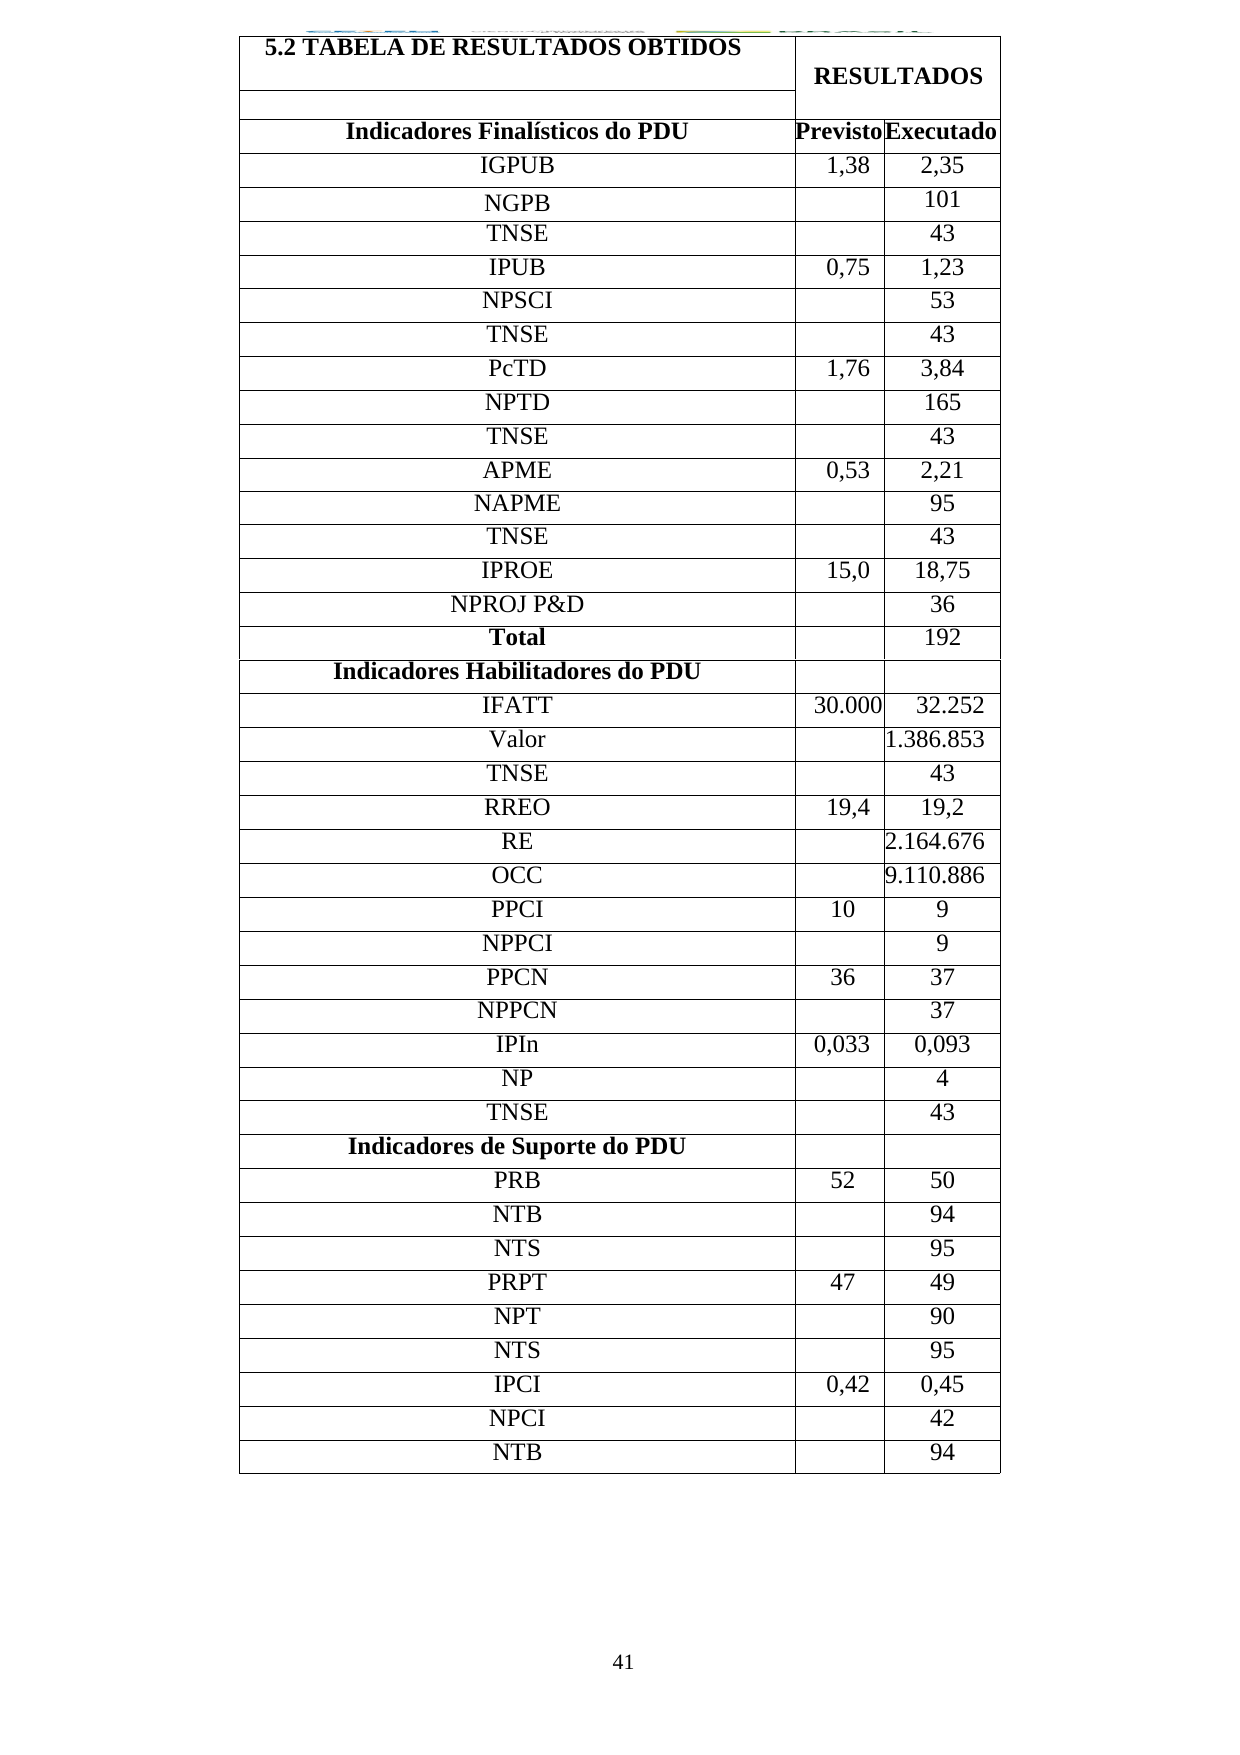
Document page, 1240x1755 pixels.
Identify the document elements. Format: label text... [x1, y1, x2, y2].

table_cell 43 [885, 1125, 1000, 1134]
table_cell [796, 391, 884, 424]
table_cell 2.164.676 [885, 854, 1000, 863]
table_cell 30.000 [796, 694, 884, 727]
table_cell 42 [885, 1431, 1000, 1440]
table_cell NTS [240, 1363, 795, 1372]
table_cell Indicadores Finalísticos do PDU [240, 144, 795, 153]
table_cell NTB [240, 1227, 795, 1236]
table_cell 10 [796, 898, 884, 931]
table_cell 9 [885, 922, 1000, 931]
table_cell NPPCN [240, 1024, 795, 1033]
table_cell 50 [885, 1193, 1000, 1202]
table_cell 43 [885, 246, 1000, 255]
table_cell 1,23 [885, 280, 1000, 288]
table_cell [796, 1237, 884, 1270]
table_cell [796, 728, 884, 761]
table_cell 94 [885, 1465, 1000, 1473]
table_cell 95 [885, 1363, 1000, 1372]
table_cell 1,38 [796, 154, 884, 187]
table_cell NPPCI [240, 956, 795, 965]
table_cell TNSE [240, 549, 795, 558]
table_cell PRB [240, 1193, 795, 1202]
table_cell 9 [885, 956, 1000, 965]
table_cell IPCI [240, 1397, 795, 1406]
table_cell 52 [796, 1169, 884, 1202]
table_cell TNSE [240, 786, 795, 795]
table_cell PPCI [240, 922, 795, 931]
table_cell 18,75 [885, 583, 1000, 592]
table_cell PcTD [240, 381, 795, 390]
table_cell 36 [885, 617, 1000, 626]
table_cell APME [240, 483, 795, 491]
table_cell IPROE [240, 583, 795, 592]
table_cell 1.386.853 [885, 752, 1000, 761]
table_cell Executado [885, 144, 1000, 153]
table_cell NP [240, 1092, 795, 1100]
table_cell 0,53 [796, 459, 884, 491]
table_cell [796, 289, 884, 322]
table_cell 15,0 [796, 559, 884, 592]
table_cell IPIn [240, 1058, 795, 1067]
table_cell 9.110.886 [885, 888, 1000, 897]
table_cell 2,21 [885, 483, 1000, 491]
table_cell IPUB [240, 280, 795, 288]
table_cell 53 [885, 313, 1000, 322]
table_cell [796, 593, 884, 626]
table_cell TNSE [240, 347, 795, 356]
table_cell 43 [885, 786, 1000, 795]
table_cell [796, 1000, 884, 1033]
table_cell [796, 1305, 884, 1338]
table_cell RE [240, 854, 795, 863]
table_cell 0,093 [885, 1058, 1000, 1067]
table_cell TNSE [240, 246, 795, 255]
table_cell 19,4 [796, 796, 884, 829]
table_cell 47 [796, 1271, 884, 1304]
table_cell 37 [885, 1024, 1000, 1033]
table_cell [796, 425, 884, 458]
table_cell [885, 661, 1000, 693]
table_cell [796, 1203, 884, 1236]
table_cell [796, 762, 884, 795]
table_cell 37 [885, 990, 1000, 999]
table_cell 3,84 [885, 381, 1000, 390]
table_cell [885, 1135, 1000, 1168]
table_cell TNSE [240, 449, 795, 458]
table_cell RREO [240, 820, 795, 829]
table_header 5.2 TABELA DE RESULTADOS OBTIDOS [240, 37, 795, 90]
table_cell 101 [885, 212, 1000, 221]
table_cell [796, 1407, 884, 1440]
table_cell IFATT [240, 718, 795, 727]
table_cell 36 [796, 966, 884, 999]
table_cell IGPUB [240, 178, 795, 187]
table_cell NPROJ P&D [240, 617, 795, 626]
table_cell [796, 1101, 884, 1134]
table_cell 43 [885, 549, 1000, 558]
table_cell 0,45 [885, 1397, 1000, 1406]
table_cell [796, 661, 884, 693]
table_cell [796, 1068, 884, 1100]
table_cell 165 [885, 415, 1000, 424]
table_cell NPCI [240, 1431, 795, 1440]
table_cell Indicadores Habilitadores do PDU [240, 685, 795, 693]
table_cell 19,2 [885, 820, 1000, 829]
table_cell [796, 932, 884, 965]
table_cell PPCN [240, 990, 795, 999]
table_cell 90 [885, 1329, 1000, 1338]
table_cell 192 [885, 651, 1000, 659]
table_cell 0,42 [796, 1373, 884, 1406]
table_cell 32.252 [885, 694, 1000, 727]
table_cell NTS [240, 1261, 795, 1270]
table_cell 2,35 [885, 178, 1000, 187]
table_cell Indicadores de Suporte do PDU [240, 1159, 795, 1168]
table_cell 49 [885, 1295, 1000, 1304]
table_cell NGPB [240, 216, 795, 221]
table_cell [796, 525, 884, 558]
table_cell TNSE [240, 1125, 795, 1134]
table_cell [796, 1135, 884, 1168]
table_cell Total [240, 651, 795, 659]
table_cell PRPT [240, 1295, 795, 1304]
table_cell [796, 188, 884, 221]
table_cell [796, 864, 884, 897]
table_cell NTB [240, 1465, 795, 1473]
table_cell 4 [885, 1092, 1000, 1100]
table_cell NAPME [240, 516, 795, 524]
table_cell Valor [240, 752, 795, 761]
table_cell NPSCI [240, 313, 795, 322]
table_cell 1,76 [796, 357, 884, 390]
table_cell [796, 492, 884, 524]
table_cell [796, 222, 884, 255]
table_cell OCC [240, 888, 795, 897]
table_header RESULTADOS [796, 37, 1000, 119]
table_cell [796, 1339, 884, 1372]
table_cell 95 [885, 516, 1000, 524]
table_cell [240, 91, 795, 119]
table_cell 95 [885, 1261, 1000, 1270]
table_cell [796, 627, 884, 659]
table_cell [796, 1441, 884, 1473]
table_cell 43 [885, 347, 1000, 356]
table_cell [796, 323, 884, 356]
table_cell [796, 830, 884, 863]
table_cell 0,75 [796, 256, 884, 288]
table_cell NPT [240, 1329, 795, 1338]
table_cell 0,033 [796, 1034, 884, 1067]
table_cell NPTD [240, 415, 795, 424]
table_cell Previsto [796, 144, 884, 153]
table_cell 43 [885, 449, 1000, 458]
table_cell 94 [885, 1227, 1000, 1236]
